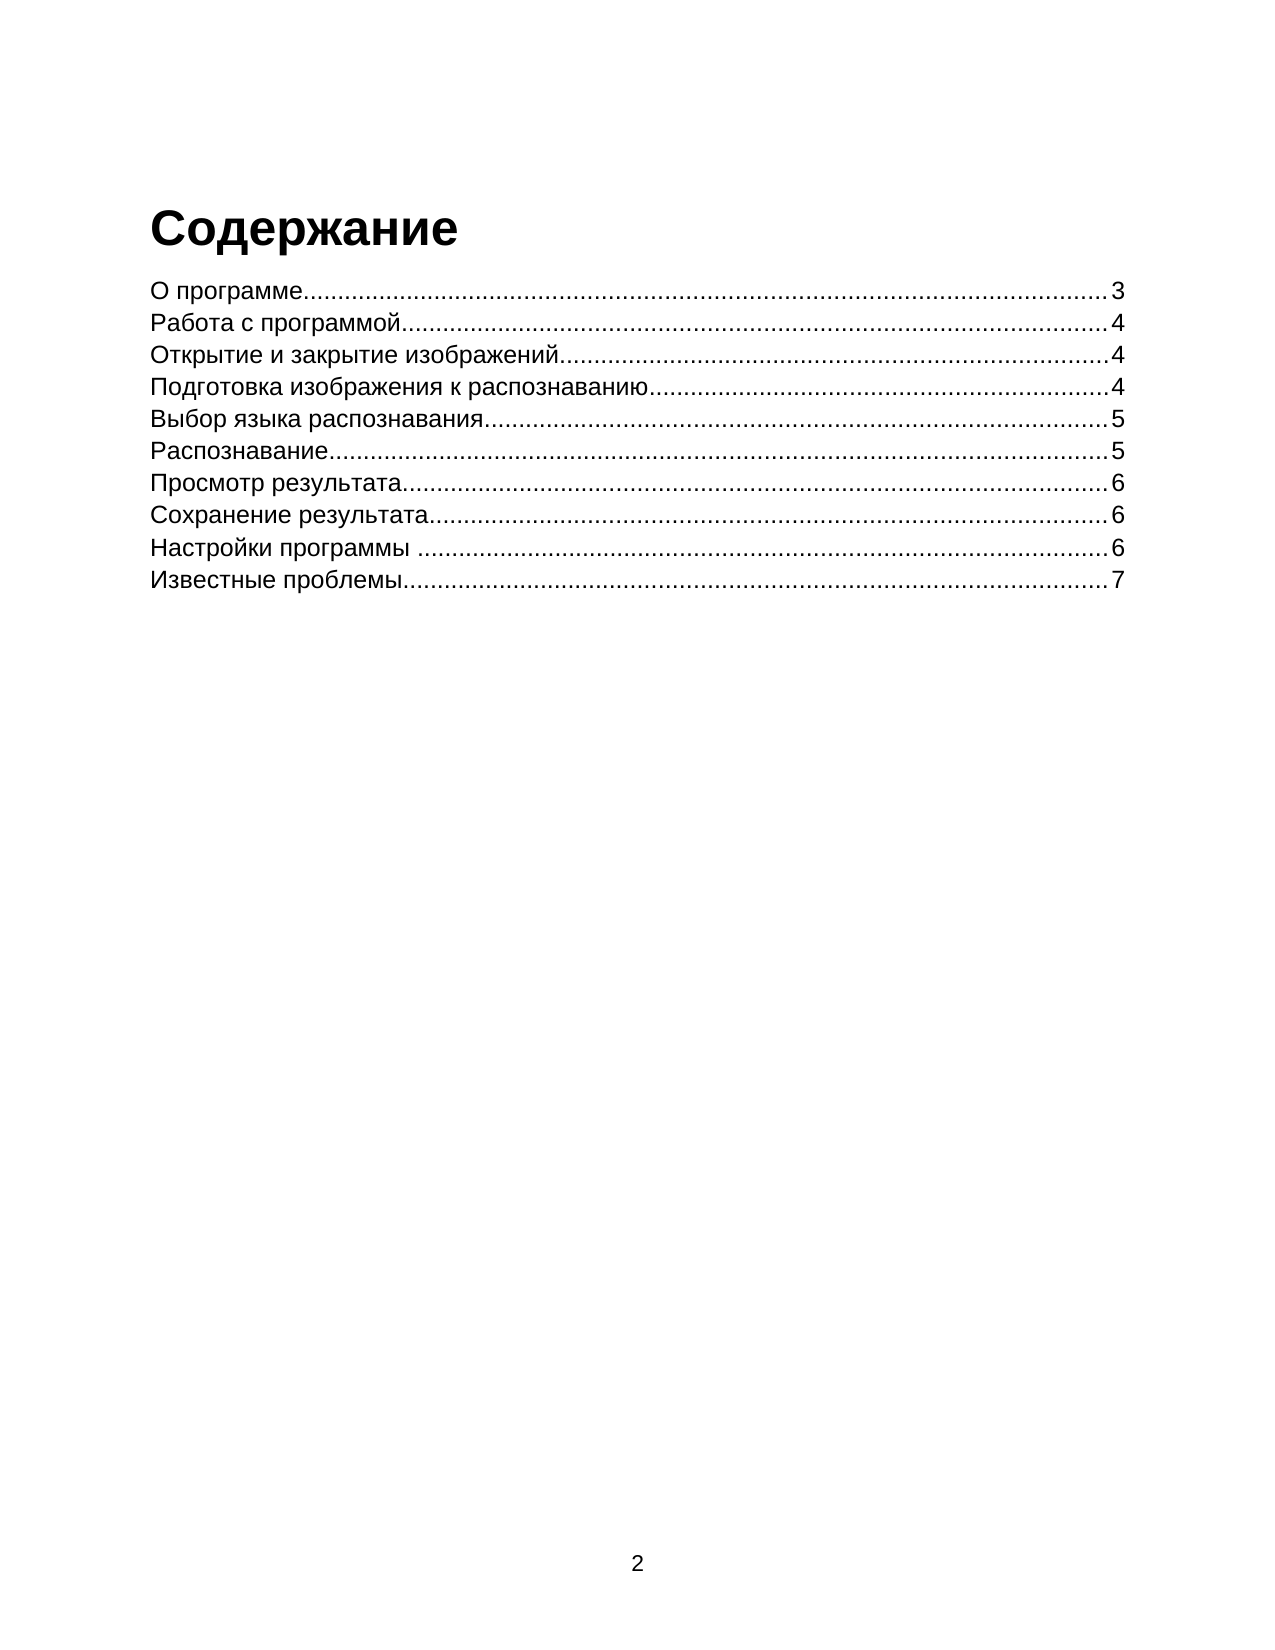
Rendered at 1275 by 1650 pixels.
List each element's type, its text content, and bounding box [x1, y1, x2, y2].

text Распознавание 5 [150, 437, 1125, 465]
text Открытие и закрытие изображений 4 [150, 341, 1125, 369]
text Выбор языка распознавания 5 [150, 405, 1125, 433]
text Сохранение результата 6 [150, 501, 1125, 529]
text Известные проблемы 7 [150, 565, 1125, 593]
text Просмотр результата 6 [150, 469, 1125, 497]
text Работа с программой 4 [150, 309, 1125, 337]
text Подготовка изображения к распознаванию 4 [150, 373, 1125, 401]
text Настройки программы 6 [150, 533, 1125, 561]
subtitle Содержание [150, 200, 1125, 256]
text О программе 3 [150, 277, 1125, 304]
